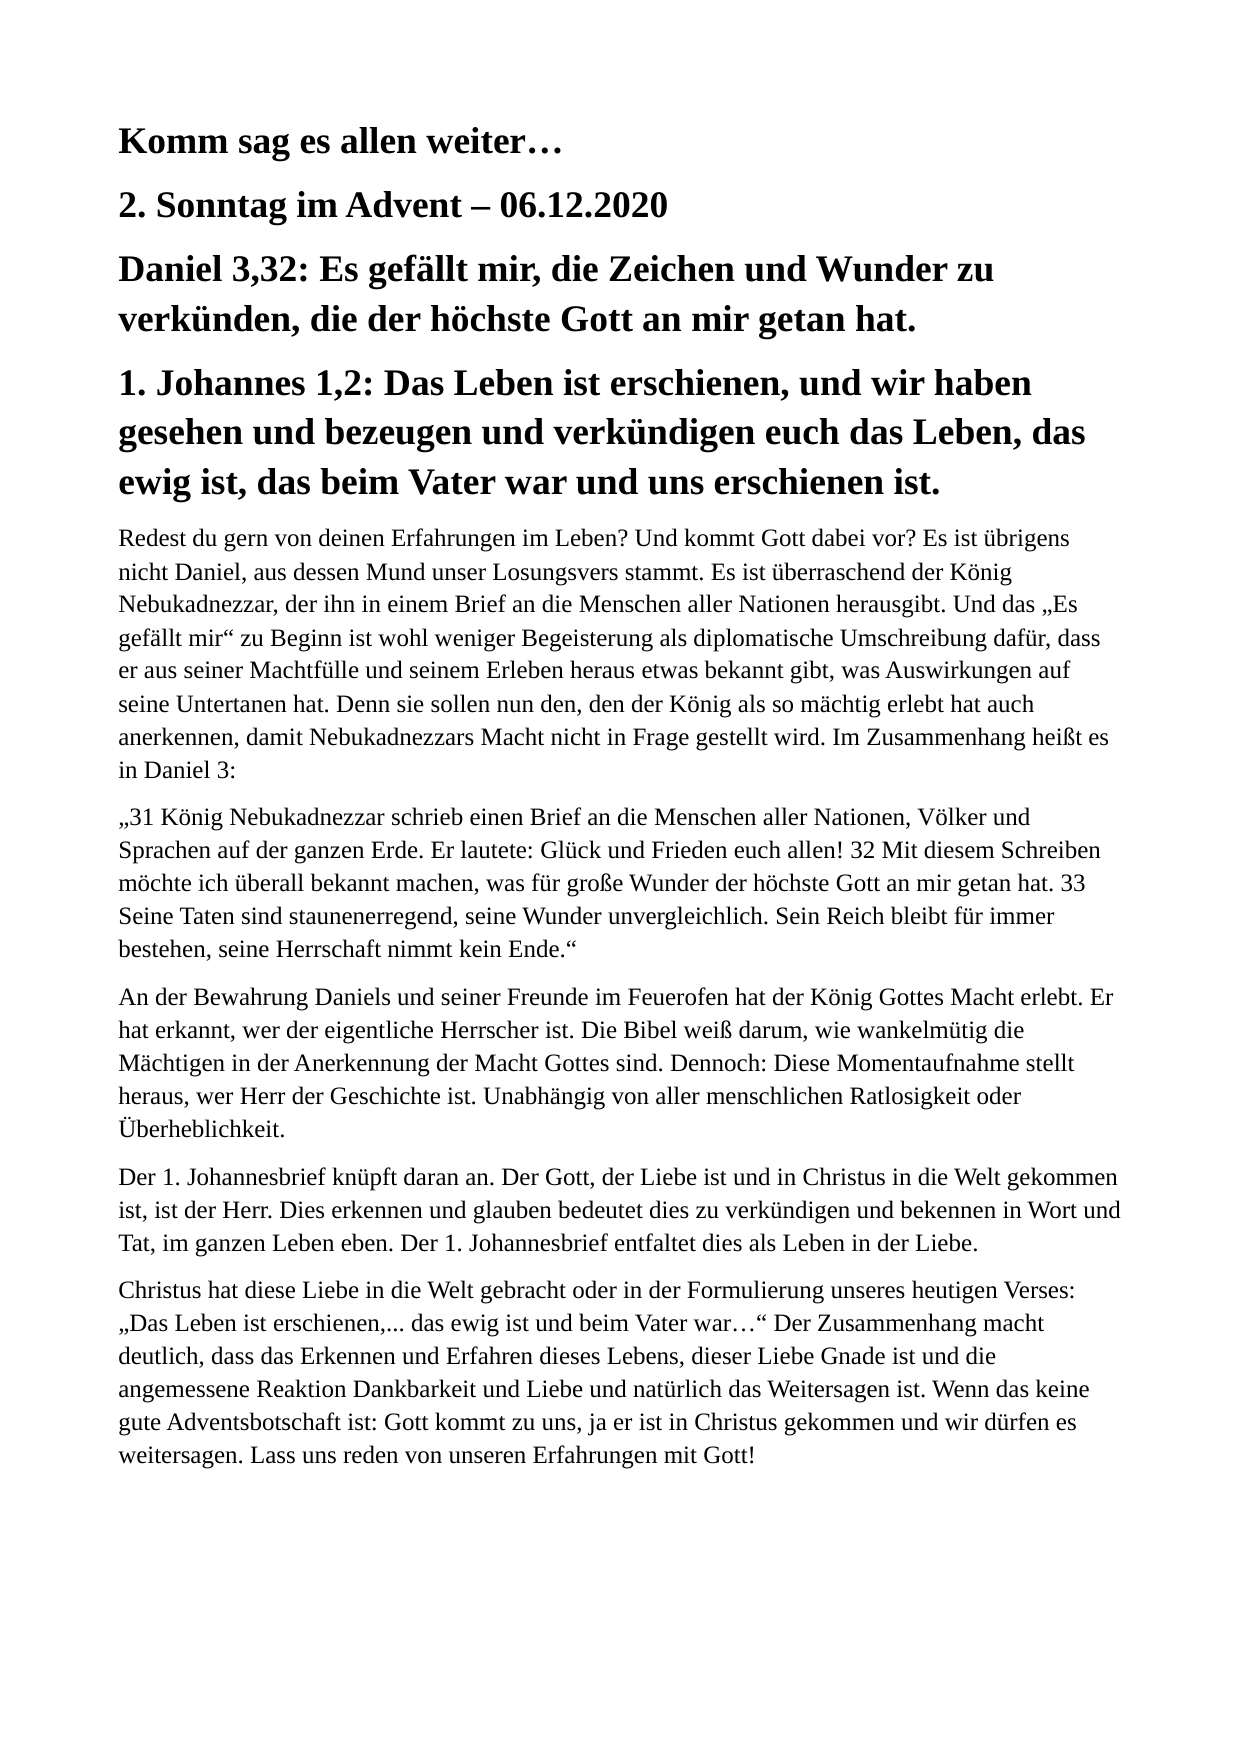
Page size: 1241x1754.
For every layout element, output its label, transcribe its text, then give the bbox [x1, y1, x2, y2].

text 1. Johannes 1,2: Das Leben ist erschienen, und wir haben gesehen und bezeugen und verkündigen euch das Leben, das ewig ist, das beim Vater war und uns erschienen ist. [118, 360, 1122, 502]
text 2. Sonntag im Advent – 06.12.2020 [118, 182, 1122, 225]
text Komm sag es allen weiter… [118, 118, 1122, 161]
text An der Bewahrung Daniels und seiner Freunde im Feuerofen hat der König Gottes Macht erlebt. Er hat erkannt, wer der eigentliche Herrscher ist. Die Bibel weiß darum, wie wankelmütig die Mächtigen in der Anerkennung der Macht Gottes sind. Dennoch: Diese Momentaufnahme stellt heraus, wer Herr der Geschichte ist. Unabhängig von aller menschlichen Ratlosigkeit oder Überheblichkeit. [118, 982, 1122, 1143]
text Der 1. Johannesbrief knüpft daran an. Der Gott, der Liebe ist und in Christus in die Welt gekommen ist, ist der Herr. Dies erkennen und glauben bedeutet dies zu verkündigen und bekennen in Wort und Tat, im ganzen Leben eben. Der 1. Johannesbrief entfaltet dies als Leben in der Liebe. [118, 1162, 1122, 1256]
text Christus hat diese Liebe in die Welt gebracht oder in der Formulierung unseres heutigen Verses: „Das Leben ist erschienen,... das ewig ist und beim Vater war…“ Der Zusammenhang macht deutlich, dass das Erkennen und Erfahren dieses Lebens, dieser Liebe Gnade ist und die angemessene Reaktion Dankbarkeit und Liebe und natürlich das Weitersagen ist. Wenn das keine gute Adventsbotschaft ist: Gott kommt zu uns, ja er ist in Christus gekommen und wir dürfen es weitersagen. Lass uns reden von unseren Erfahrungen mit Gott! [118, 1275, 1122, 1469]
text Daniel 3,32: Es gefällt mir, die Zeichen und Wunder zu verkünden, die der höchste Gott an mir getan hat. [118, 246, 1122, 339]
text Redest du gern von deinen Erfahrungen im Leben? Und kommt Gott dabei vor? Es ist übrigens nicht Daniel, aus dessen Mund unser Losungsvers stammt. Es ist überraschend der König Nebukadnezzar, der ihn in einem Brief an die Menschen aller Nationen herausgibt. Und das „Es gefällt mir“ zu Beginn ist wohl weniger Begeisterung als diplomatische Umschreibung dafür, dass er aus seiner Machtfülle und seinem Erleben heraus etwas bekannt gibt, was Auswirkungen auf seine Untertanen hat. Denn sie sollen nun den, den der König als so mächtig erlebt hat auch anerkennen, damit Nebukadnezzars Macht nicht in Frage gestellt wird. Im Zusammenhang heißt es in Daniel 3: [118, 523, 1122, 783]
text „31 König Nebukadnezzar schrieb einen Brief an die Menschen aller Nationen, Völker und Sprachen auf der ganzen Erde. Er lautete: Glück und Frieden euch allen! 32 Mit diesem Schreiben möchte ich überall bekannt machen, was für große Wunder der höchste Gott an mir getan hat. 33 Seine Taten sind staunenerregend, seine Wunder unvergleichlich. Sein Reich bleibt für immer bestehen, seine Herrschaft nimmt kein Ende.“ [118, 802, 1122, 963]
